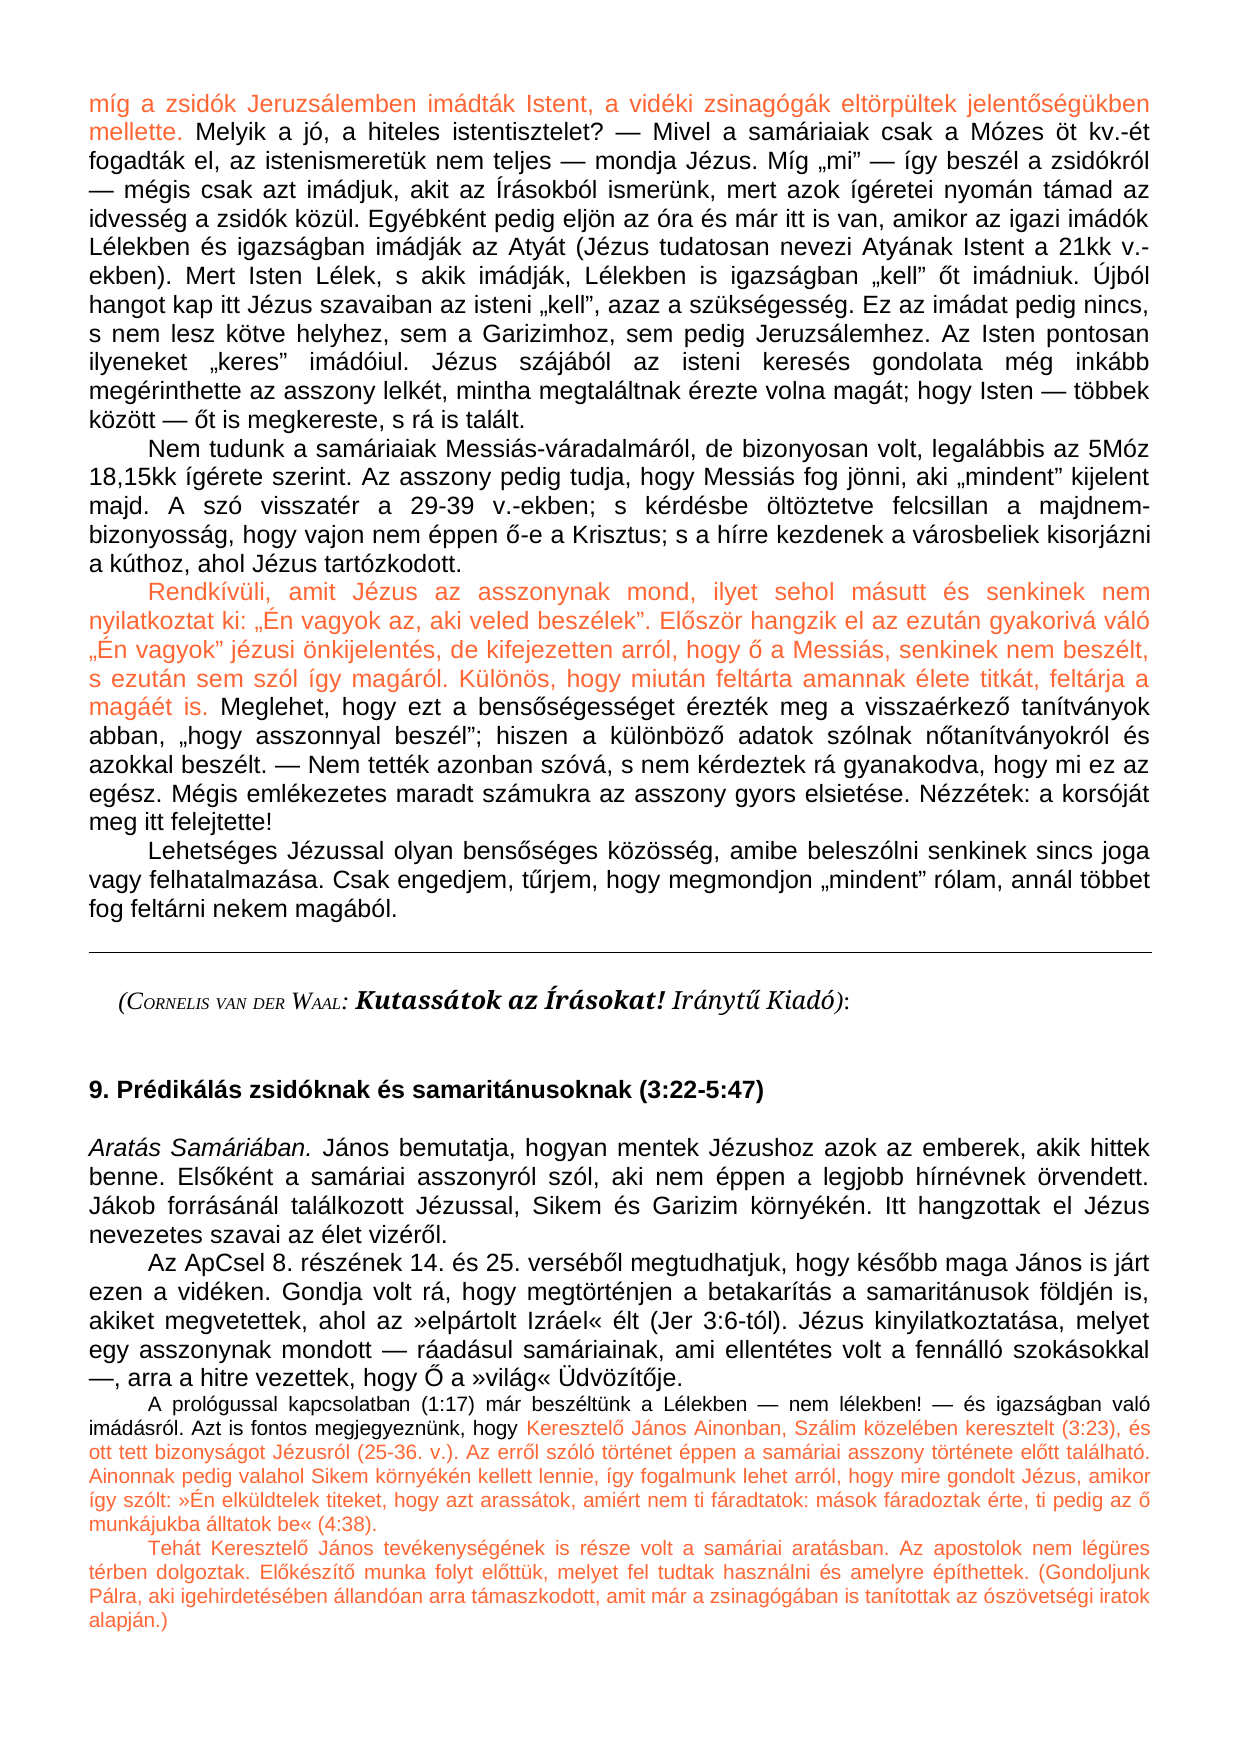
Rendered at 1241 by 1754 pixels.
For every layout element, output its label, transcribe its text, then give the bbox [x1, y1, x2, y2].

text míg a zsidók Jeruzsálemben imádták Istent, a vidéki zsinagógák eltörpültek jelentőségükben mellette. Melyik a jó, a hiteles istentisztelet? — Mivel a samáriaiak csak a Mózes öt kv.-ét fogadták el, az istenismeretük nem teljes — mondja Jézus. Míg „mi” — így beszél a zsidókról — mégis csak azt imádjuk, akit az Írásokból ismerünk, mert azok ígéretei nyomán támad az idvesség a zsidók közül. Egyébként pedig eljön az óra és már itt is van, amikor az igazi imádók Lélekben és igazságban imádják az Atyát (Jézus tudatosan nevezi Atyának Istent a 21kk v.-ekben). Mert Isten Lélek, s akik imádják, Lélekben is igazságban „kell” őt imádniuk. Újból hangot kap itt Jézus szavaiban az isteni „kell”, azaz a szükségesség. Ez az imádat pedig nincs, s nem lesz kötve helyhez, sem a Garizimhoz, sem pedig Jeruzsálemhez. Az Isten pontosan ilyeneket „keres” imádóiul. Jézus szájából az isteni keresés gondolata még inkább megérinthette az asszony lelkét, mintha megtaláltnak érezte volna magát; hogy Isten — többek között — őt is megkereste, s rá is talált. [88, 88, 1152, 433]
text Lehetséges Jézussal olyan bensőséges közösség, amibe beleszólni senkinek sincs joga vagy felhatalmazása. Csak engedjem, tűrjem, hogy megmondjon „mindent” rólam, annál többet fog feltárni nekem magából. [88, 836, 1152, 922]
text Aratás Samáriában. János bemutatja, hogyan mentek Jézushoz azok az emberek, akik hittek benne. Elsőként a samáriai asszonyról szól, aki nem éppen a legjobb hírnévnek örvendett. Jákob forrásánál találkozott Jézussal, Sikem és Garizim környékén. Itt hangzottak el Jézus nevezetes szavai az élet vizéről. [88, 1133, 1152, 1248]
text Rendkívüli, amit Jézus az asszonynak mond, ilyet sehol másutt és senkinek nem nyilatkoztat ki: „Én vagyok az, aki veled beszélek”. Először hangzik el az ezután gyakorivá váló „Én vagyok” jézusi önkijelentés, de kifejezetten arról, hogy ő a Messiás, senkinek nem beszélt, s ezután sem szól így magáról. Különös, hogy miután feltárta amannak élete titkát, feltárja a magáét is. Meglehet, hogy ezt a bensőségességet érezték meg a visszaérkező tanítványok abban, „hogy asszonnyal beszél”; hiszen a különböző adatok szólnak nőtanítványokról és azokkal beszélt. — Nem tették azonban szóvá, s nem kérdeztek rá gyanakodva, hogy mi ez az egész. Mégis emlékezetes maradt számukra az asszony gyors elsietése. Nézzétek: a korsóját meg itt felejtette! [88, 577, 1152, 836]
text A prológussal kapcsolatban (1:17) már beszéltünk a Lélekben — nem lélekben! — és igazságban való imádásról. Azt is fontos megjegyeznünk, hogy Keresztelő János Ainonban, Szálim közelében keresztelt (3:23), és ott tett bizonyságot Jézusról (25-36. v.). Az erről szóló történet éppen a samáriai asszony története előtt található. Ainonnak pedig valahol Sikem környékén kellett lennie, így fogalmunk lehet arról, hogy mire gondolt Jézus, amikor így szólt: »Én elküldtelek titeket, hogy azt arassátok, amiért nem ti fáradtatok: mások fáradoztak érte, ti pedig az ő munkájukba álltatok be« (4:38). [88, 1392, 1152, 1536]
text Tehát Keresztelő János tevékenységének is része volt a samáriai aratásban. Az apostolok nem légüres térben dolgoztak. Előkészítő munka folyt előttük, melyet fel tudtak használni és amelyre építhettek. (Gondoljunk Pálra, aki igehirdetésében állandóan arra támaszkodott, amit már a zsinagógában is tanítottak az ószövetségi iratok alapján.) [88, 1536, 1152, 1632]
text (Cornelis van der Waal: Kutassátok az Írásokat! Iránytű Kiadó): [88, 953, 1152, 1046]
text Nem tudunk a samáriaiak Messiás-váradalmáról, de bizonyosan volt, legalábbis az 5Móz 18,15kk ígérete szerint. Az asszony pedig tudja, hogy Messiás fog jönni, aki „mindent” kijelent majd. A szó visszatér a 29-39 v.-ekben; s kérdésbe öltöztetve felcsillan a majdnem-bizonyosság, hogy vajon nem éppen ő‑e a Krisztus; s a hírre kezdenek a városbeliek kisorjázni a kúthoz, ahol Jézus tartózkodott. [88, 433, 1152, 577]
text Az ApCsel 8. részének 14. és 25. verséből megtudhatjuk, hogy később maga János is járt ezen a vidéken. Gondja volt rá, hogy megtörténjen a betakarítás a samaritánusok földjén is, akiket megvetettek, ahol az »elpártolt Izráel« élt (Jer 3:6-tól). Jézus kinyilatkoztatása, melyet egy asszonynak mondott — ráadásul samáriainak, ami ellentétes volt a fennálló szokásokkal —, arra a hitre vezettek, hogy Ő a »világ« Üdvözítője. [88, 1248, 1152, 1392]
text 9. Prédikálás zsidóknak és samaritánusoknak (3:22-5:47) [88, 1075, 1152, 1104]
